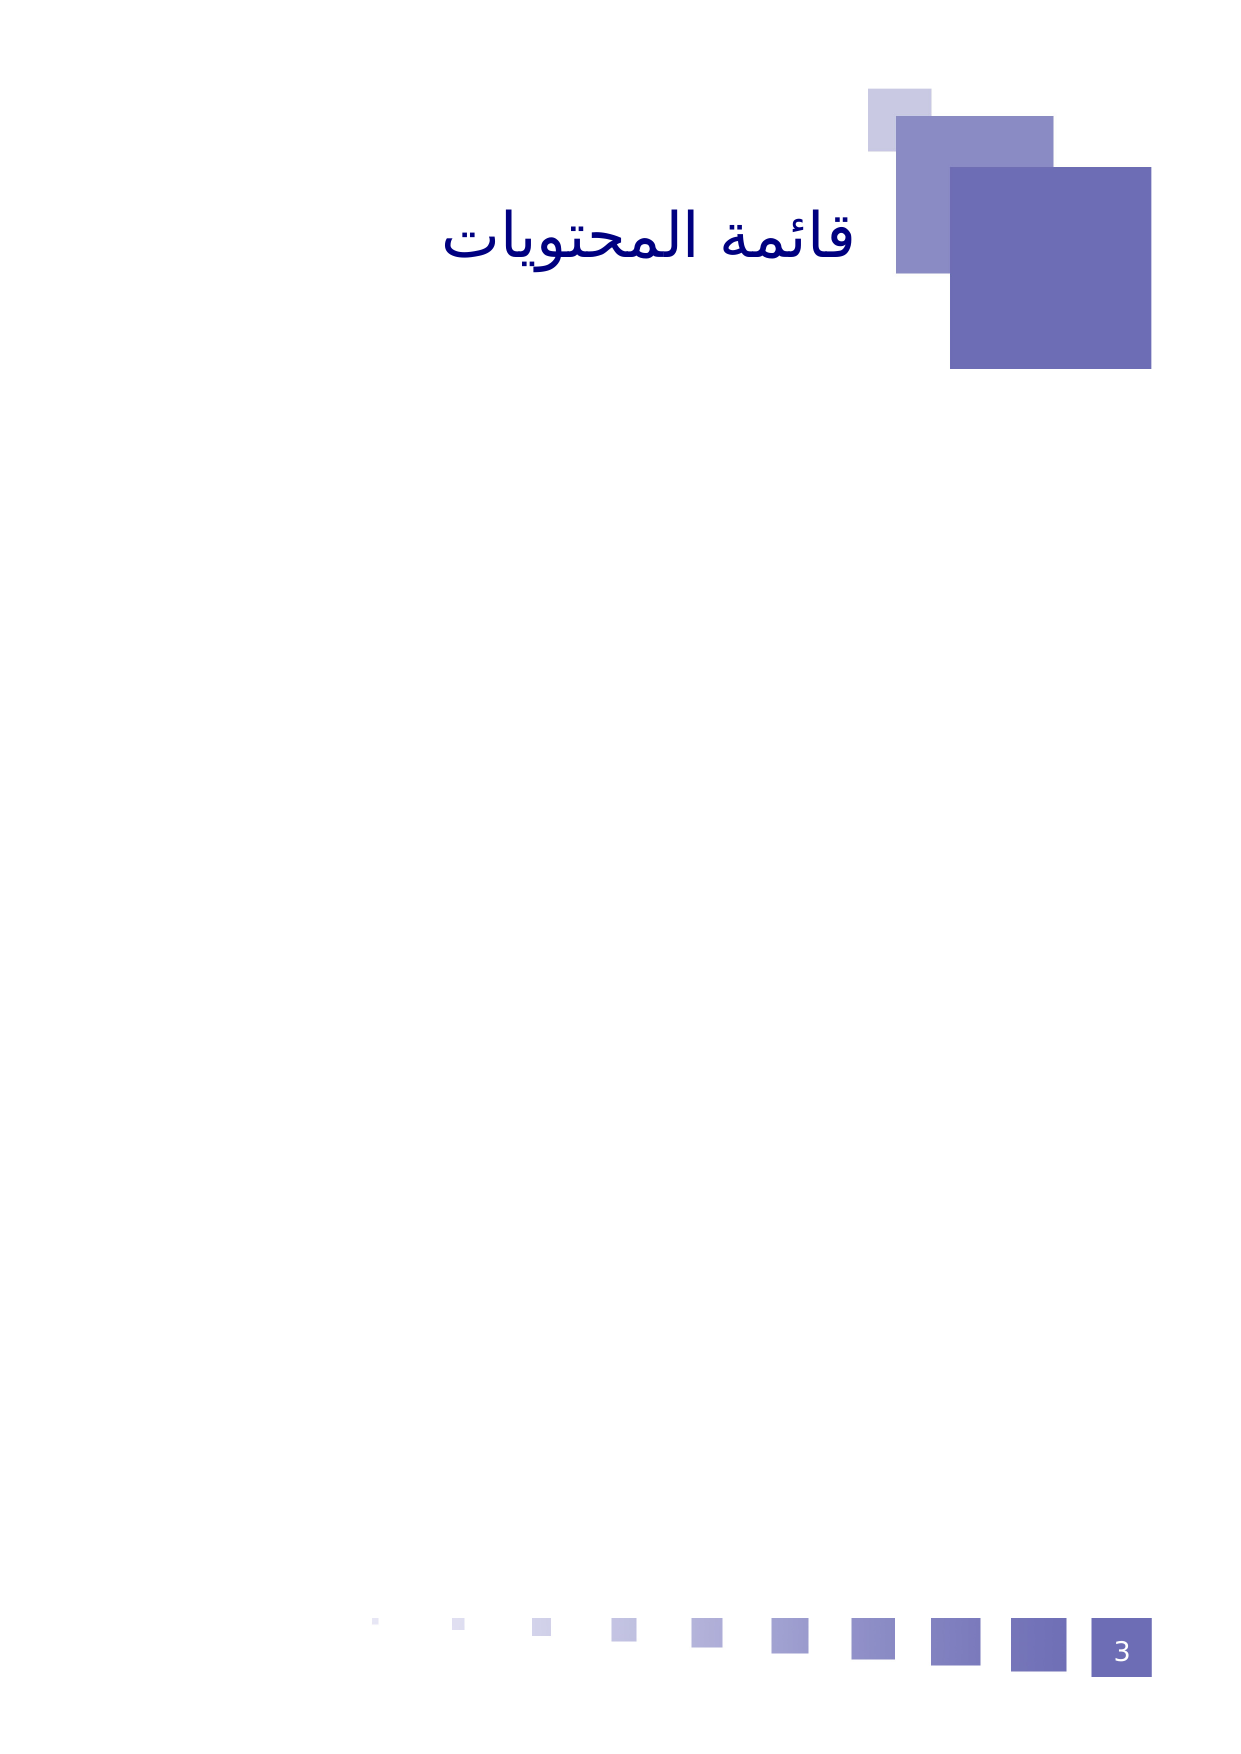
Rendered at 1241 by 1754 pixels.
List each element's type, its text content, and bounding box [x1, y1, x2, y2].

picture [177, 1618, 1152, 1677]
title قائمة المحتويات [213, 199, 856, 272]
picture [351, 88, 1152, 889]
